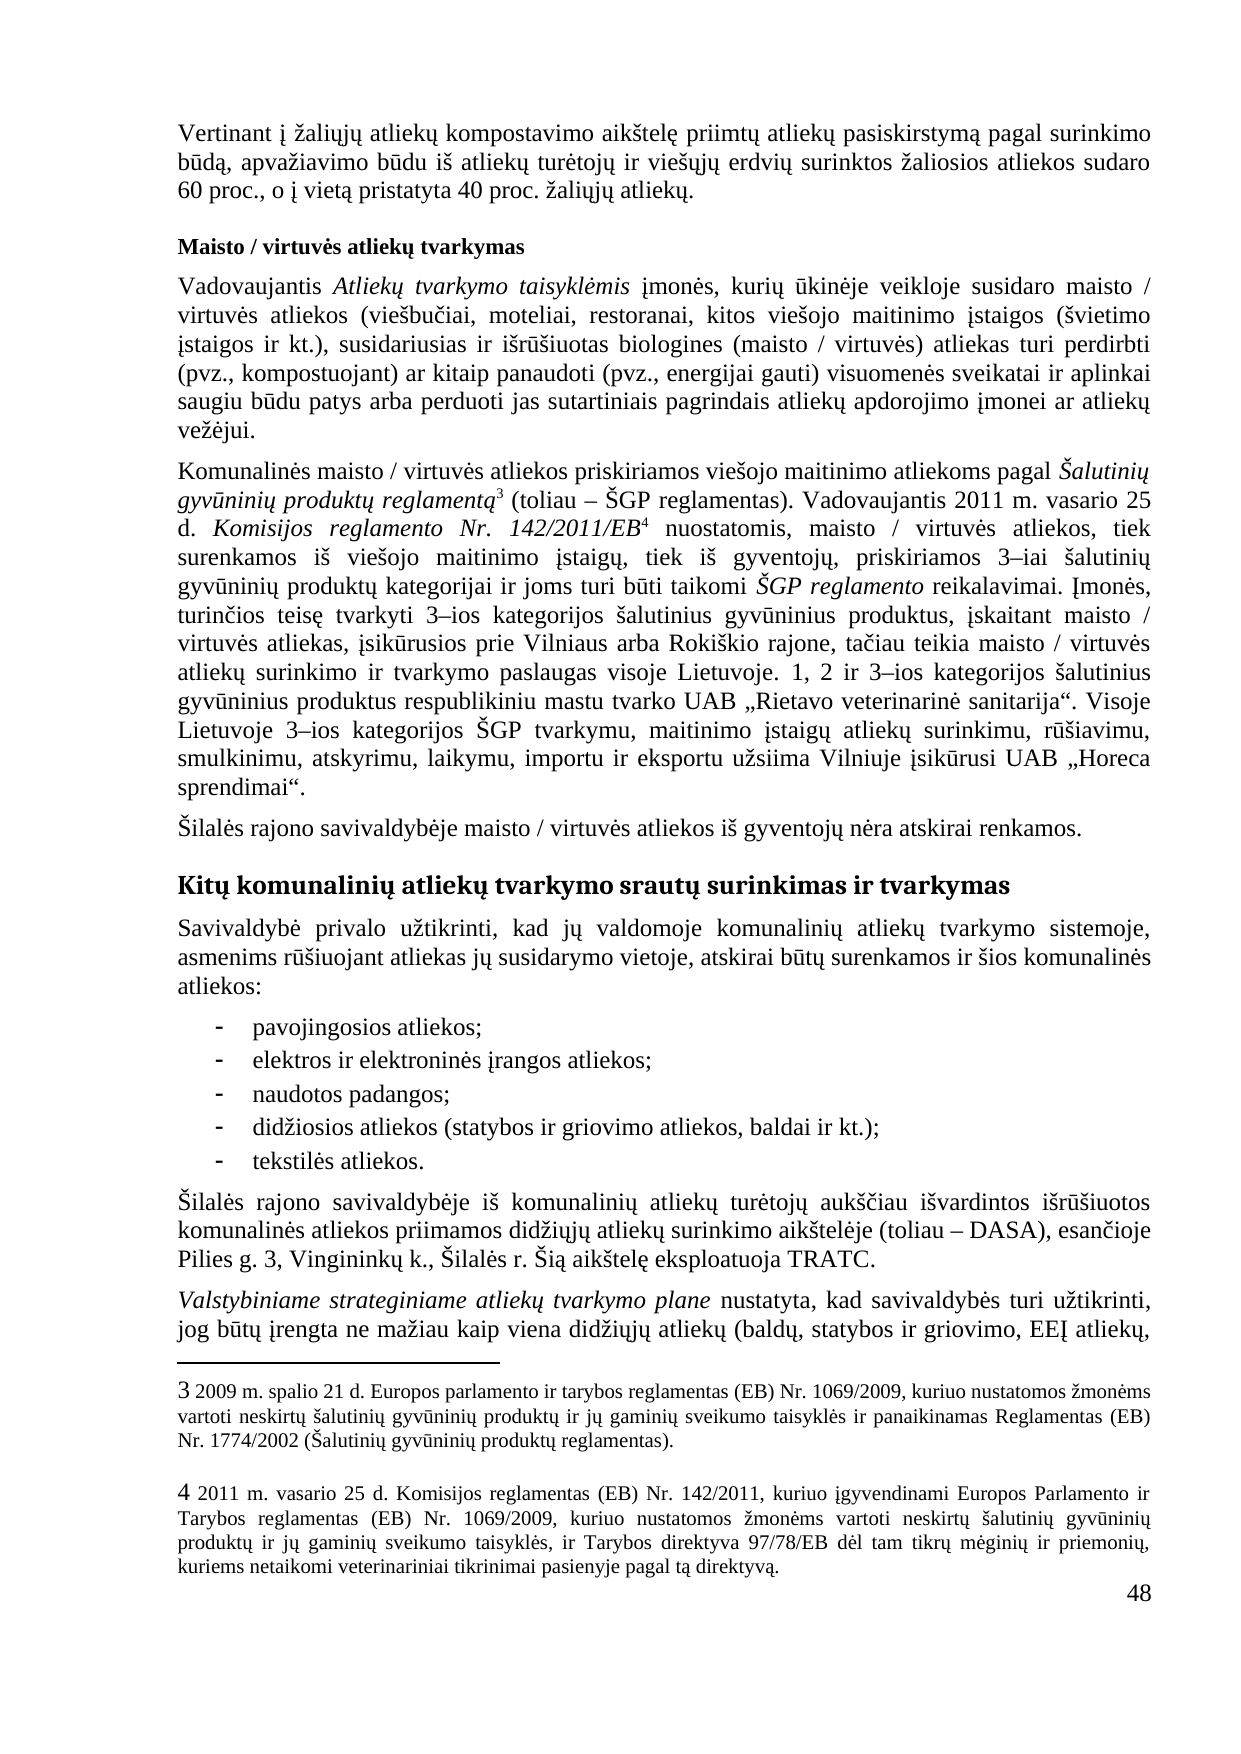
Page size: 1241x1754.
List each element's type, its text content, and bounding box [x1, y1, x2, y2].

text  didžiosios atliekos (statybos ir griovimo atliekos, baldai ir kt.); [215, 1112, 1152, 1141]
text Savivaldybė privalo užtikrinti, kad jų valdomoje komunalinių atliekų tvarkymo sistemoje, asmenims rūšiuojant atliekas jų susidarymo vietoje, atskirai būtų surenkamos ir šios komunalinės atliekos: [177, 913, 1152, 1000]
text 2009 m. spalio 21 d. Europos parlamento ir tarybos reglamentas (EB) Nr. 1069/2009, kuriuo nustatomos žmonėms vartoti neskirtų šalutinių gyvūninių produktų ir jų gaminių sveikumo taisyklės ir panaikinamas Reglamentas (EB) Nr. 1774/2002 (Šalutinių gyvūninių produktų reglamentas). [177, 1376, 1152, 1452]
subtitle Kitų komunalinių atliekų tvarkymo srautų surinkimas ir tvarkymas [177, 870, 1152, 902]
text Vertinant į žaliųjų atliekų kompostavimo aikštelę priimtų atliekų pasiskirstymą pagal surinkimo būdą, apvažiavimo būdu iš atliekų turėtojų ir viešųjų erdvių surinktos žaliosios atliekos sudaro 60 proc., o į vietą pristatyta 40 proc. žaliųjų atliekų. [177, 118, 1152, 204]
text  elektros ir elektroninės įrangos atliekos; [215, 1045, 1152, 1074]
subtitle Maisto / virtuvės atliekų tvarkymas [177, 233, 1152, 259]
text Šilalės rajono savivaldybėje iš komunalinių atliekų turėtojų aukščiau išvardintos išrūšiuotos komunalinės atliekos priimamos didžiųjų atliekų surinkimo aikštelėje (toliau – DASA), esančioje Pilies g. 3, Vingininkų k., Šilalės r. Šią aikštelę eksploatuoja TRATC. [177, 1187, 1152, 1273]
text Šilalės rajono savivaldybėje maisto / virtuvės atliekos iš gyventojų nėra atskirai renkamos. [177, 813, 1152, 842]
text Valstybiniame strateginiame atliekų tvarkymo plane nustatyta, kad savivaldybės turi užtikrinti, jog būtų įrengta ne mažiau kaip viena didžiųjų atliekų (baldų, statybos ir griovimo, EEĮ atliekų, [177, 1285, 1152, 1342]
text  pavojingosios atliekos; [215, 1012, 1152, 1041]
text Vadovaujantis Atliekų tvarkymo taisyklėmis įmonės, kurių ūkinėje veikloje susidaro maisto / virtuvės atliekos (viešbučiai, moteliai, restoranai, kitos viešojo maitinimo įstaigos (švietimo įstaigos ir kt.), susidariusias ir išrūšiuotas biologines (maisto / virtuvės) atliekas turi perdirbti (pvz., kompostuojant) ar kitaip panaudoti (pvz., energijai gauti) visuomenės sveikatai ir aplinkai saugiu būdu patys arba perduoti jas sutartiniais pagrindais atliekų apdorojimo įmonei ar atliekų vežėjui. [177, 271, 1152, 444]
text Komunalinės maisto / virtuvės atliekos priskiriamos viešojo maitinimo atliekoms pagal Šalutinių gyvūninių produktų reglamentą (toliau – ŠGP reglamentas). Vadovaujantis 2011 m. vasario 25 d. Komisijos reglamento Nr. 142/2011/EB nuostatomis, maisto / virtuvės atliekos, tiek surenkamos iš viešojo maitinimo įstaigų, tiek iš gyventojų, priskiriamos 3–iai šalutinių gyvūninių produktų kategorijai ir joms turi būti taikomi ŠGP reglamento reikalavimai. Įmonės, turinčios teisę tvarkyti 3–ios kategorijos šalutinius gyvūninius produktus, įskaitant maisto / virtuvės atliekas, įsikūrusios prie Vilniaus arba Rokiškio rajone, tačiau teikia maisto / virtuvės atliekų surinkimo ir tvarkymo paslaugas visoje Lietuvoje. 1, 2 ir 3–ios kategorijos šalutinius gyvūninius produktus respublikiniu mastu tvarko UAB „Rietavo veterinarinė sanitarija“. Visoje Lietuvoje 3–ios kategorijos ŠGP tvarkymu, maitinimo įstaigų atliekų surinkimu, rūšiavimu, smulkinimu, atskyrimu, laikymu, importu ir eksportu užsiima Vilniuje įsikūrusi UAB „Horeca sprendimai“. [177, 456, 1152, 801]
text 2011 m. vasario 25 d. Komisijos reglamentas (EB) Nr. 142/2011, kuriuo įgyvendinami Europos Parlamento ir Tarybos reglamentas (EB) Nr. 1069/2009, kuriuo nustatomos žmonėms vartoti neskirtų šalutinių gyvūninių produktų ir jų gaminių sveikumo taisyklės, ir Tarybos direktyva 97/78/EB dėl tam tikrų mėginių ir priemonių, kuriems netaikomi veterinariniai tikrinimai pasienyje pagal tą direktyvą. [177, 1477, 1152, 1578]
text  tekstilės atliekos. [215, 1146, 1152, 1175]
text  naudotos padangos; [215, 1079, 1152, 1108]
